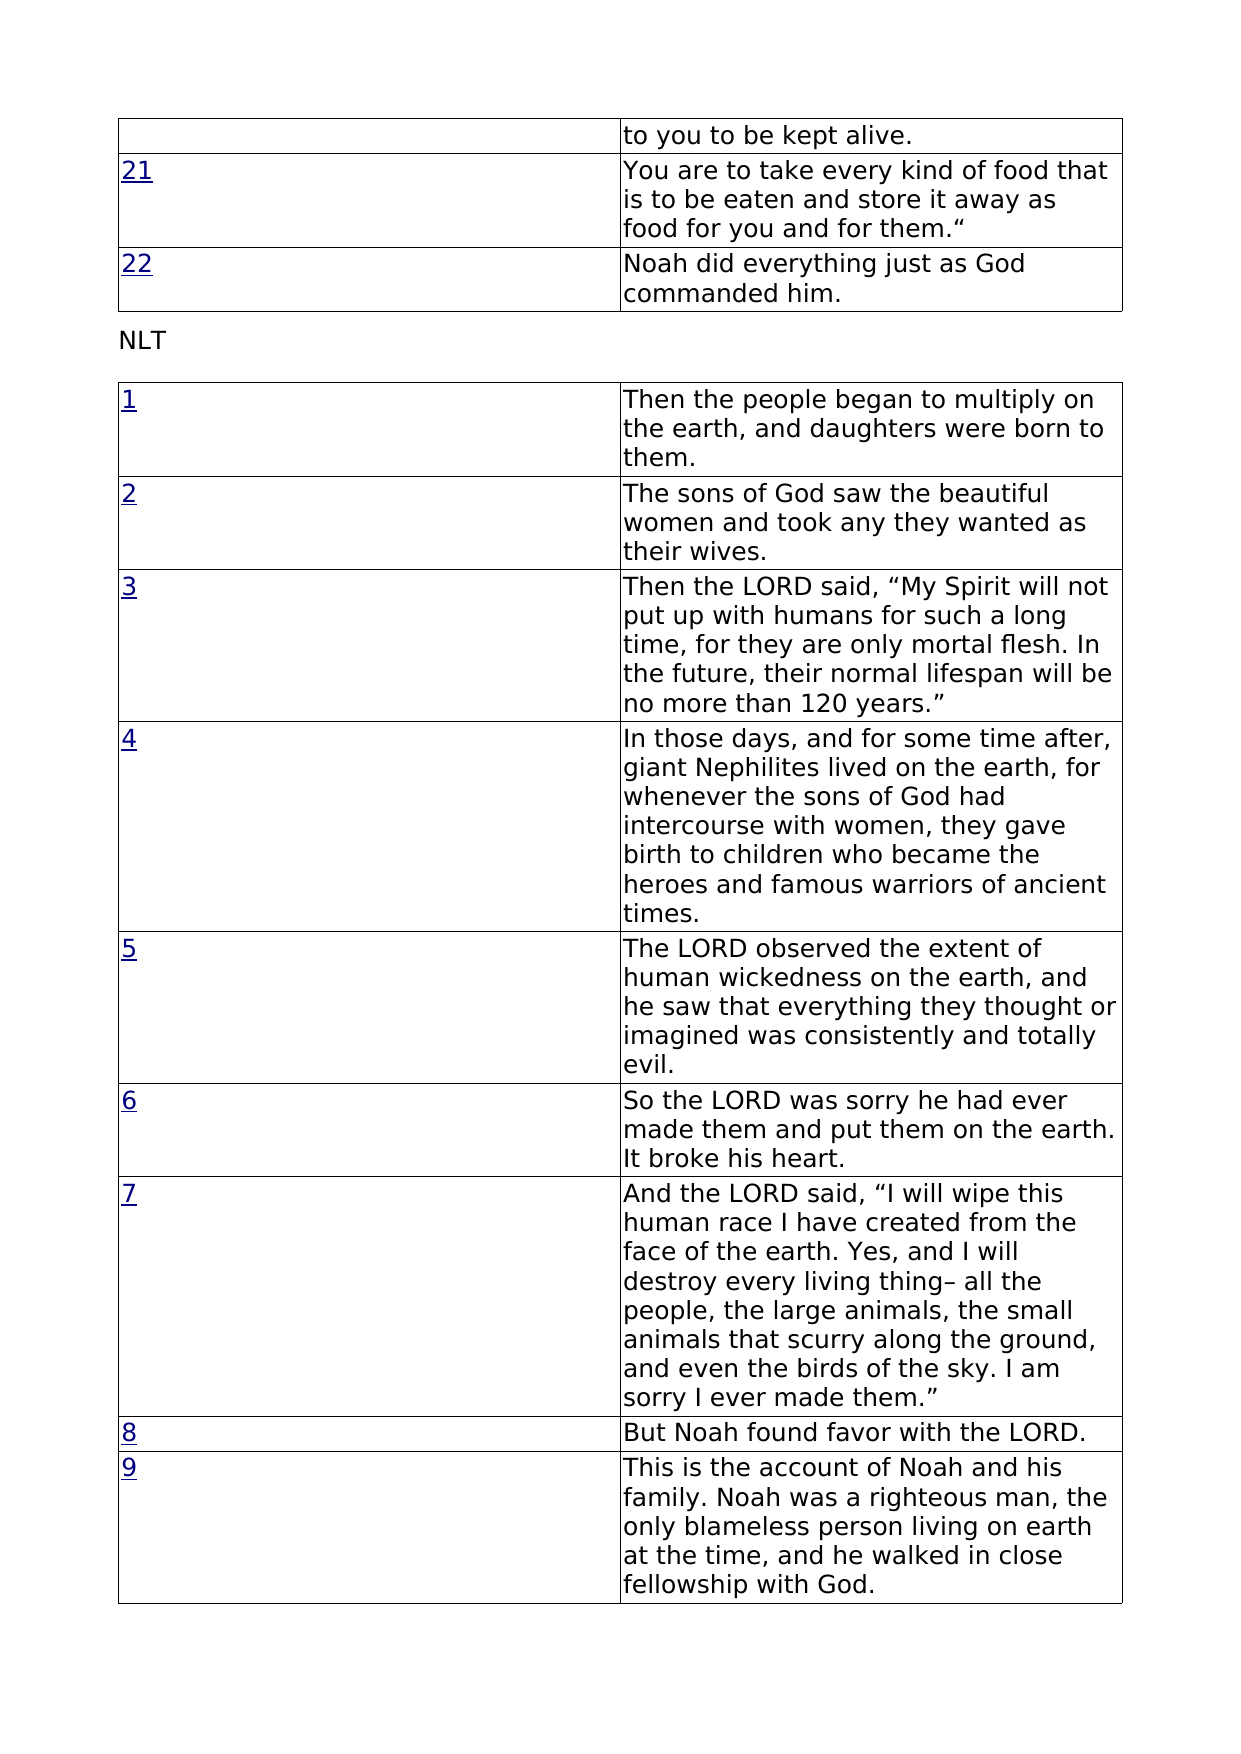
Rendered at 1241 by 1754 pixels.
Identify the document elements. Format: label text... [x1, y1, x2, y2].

table_cell Then the LORD said, “My Spirit will not put up with humans for such a long time, for they are only mortal flesh. In the future, their normal lifespan will be no more than 120 years.” [621, 570, 1122, 721]
table_cell 5 [119, 932, 620, 1083]
table_cell You are to take every kind of food that is to be eaten and store it away as food for you and for them.“ [621, 154, 1122, 247]
table_cell 7 [119, 1177, 620, 1416]
table_cell But Noah found favor with the LORD. [621, 1417, 1122, 1451]
table_cell 6 [119, 1084, 620, 1176]
table_cell Noah did everything just as God commanded him. [621, 248, 1122, 311]
table_cell The LORD observed the extent of human wickedness on the earth, and he saw that everything they thought or imagined was consistently and totally evil. [621, 932, 1122, 1083]
table_cell to you to be kept alive. [621, 119, 1122, 153]
table_cell This is the account of Noah and his family. Noah was a righteous man, the only blameless person living on earth at the time, and he walked in close fellowship with God. [621, 1452, 1122, 1602]
table_cell 4 [119, 722, 620, 931]
table_header 1 [119, 383, 620, 476]
text NLT [118, 326, 1122, 355]
table_cell 22 [119, 248, 620, 311]
table_cell And the LORD said, “I will wipe this human race I have created from the face of the earth. Yes, and I will destroy every living thing– all the people, the large animals, the small animals that scurry along the ground, and even the birds of the sky. I am sorry I ever made them.” [621, 1177, 1122, 1416]
table_header Then the people began to multiply on the earth, and daughters were born to them. [621, 383, 1122, 476]
table_cell The sons of God saw the beautiful women and took any they wanted as their wives. [621, 477, 1122, 569]
table_cell 3 [119, 570, 620, 721]
table_cell 21 [119, 154, 620, 247]
table_cell [119, 119, 620, 153]
table_cell 2 [119, 477, 620, 569]
table_cell 8 [119, 1417, 620, 1451]
table_cell 9 [119, 1452, 620, 1602]
table_cell So the LORD was sorry he had ever made them and put them on the earth. It broke his heart. [621, 1084, 1122, 1176]
table_cell In those days, and for some time after, giant Nephilites lived on the earth, for whenever the sons of God had intercourse with women, they gave birth to children who became the heroes and famous warriors of ancient times. [621, 722, 1122, 931]
